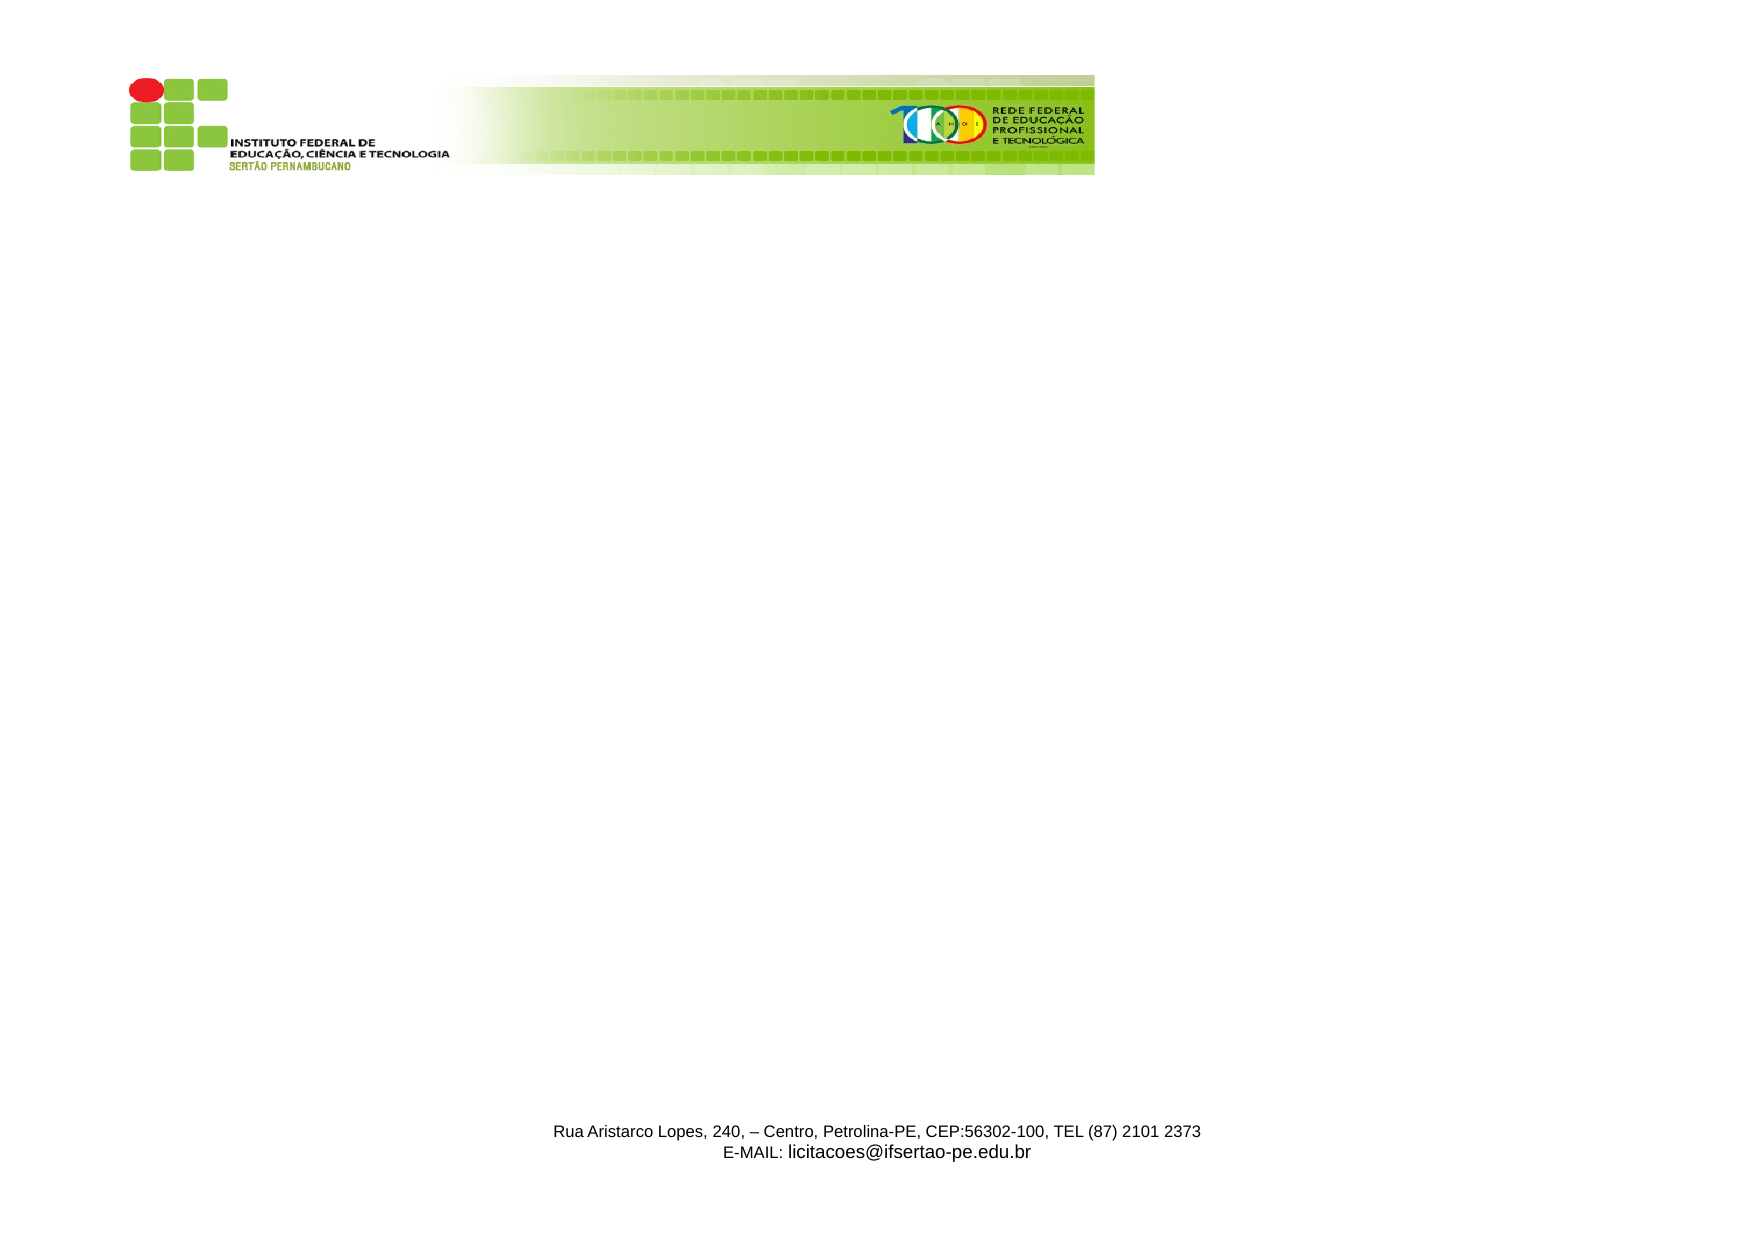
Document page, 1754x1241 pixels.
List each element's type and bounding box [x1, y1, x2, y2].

picture [118, 75, 1095, 175]
